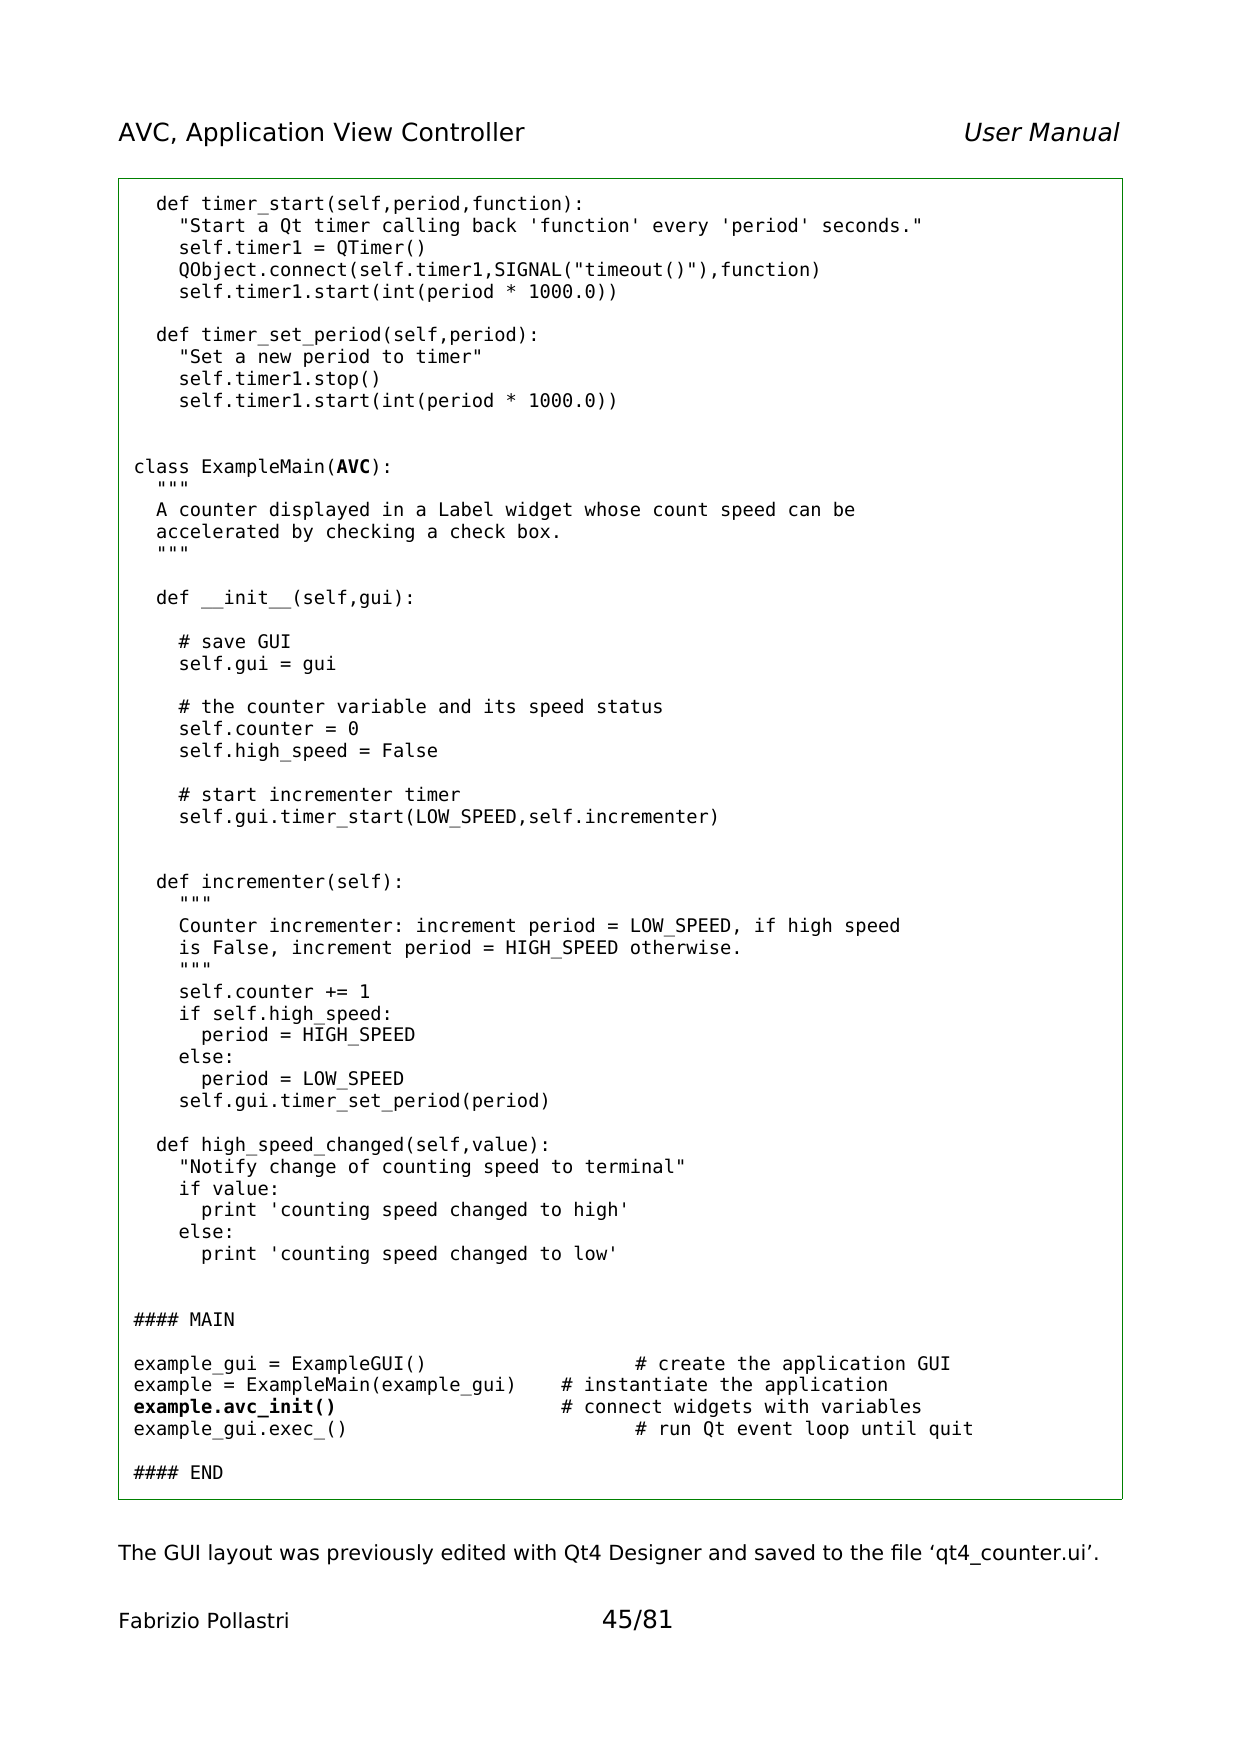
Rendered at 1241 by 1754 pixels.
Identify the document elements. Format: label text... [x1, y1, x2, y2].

text example.avc_init() # connect widgets with variables [119, 1381, 1122, 1403]
text is False, increment period = HIGH_SPEED otherwise. [119, 922, 1122, 944]
text if self.high_speed: [119, 987, 1122, 1009]
text self.gui.timer_set_period(period) [119, 1075, 1122, 1112]
text "Start a Qt timer calling back 'function' every 'period' seconds." [119, 200, 1122, 222]
text example_gui = ExampleGUI() # create the application GUI [119, 1337, 1122, 1359]
text self.counter += 1 [119, 966, 1122, 987]
text # the counter variable and its speed status [119, 681, 1122, 703]
text self.timer1.start(int(period * 1000.0)) [119, 266, 1122, 303]
text self.timer1 = QTimer() [119, 222, 1122, 244]
text QObject.connect(self.timer1,SIGNAL("timeout()"),function) [119, 244, 1122, 266]
text A counter displayed in a Label widget whose count speed can be [119, 484, 1122, 506]
text """ [119, 944, 1122, 966]
text period = LOW_SPEED [119, 1053, 1122, 1075]
text self.timer1.start(int(period * 1000.0)) [119, 375, 1122, 412]
text The GUI layout was previously edited with Qt4 Designer and saved to the file ‘qt4_counter.ui’. [118, 1541, 1122, 1566]
text def high_speed_changed(self,value): [119, 1119, 1122, 1141]
text self.counter = 0 [119, 703, 1122, 725]
text """ [119, 528, 1122, 565]
text """ [119, 462, 1122, 484]
text else: [119, 1206, 1122, 1228]
text def timer_start(self,period,function): [119, 179, 1122, 200]
text #### END [119, 1447, 1122, 1499]
text example_gui.exec_() # run Qt event loop until quit [119, 1403, 1122, 1440]
text self.timer1.stop() [119, 353, 1122, 375]
text # start incrementer timer [119, 769, 1122, 791]
text example = ExampleMain(example_gui) # instantiate the application [119, 1359, 1122, 1381]
text Counter incrementer: increment period = LOW_SPEED, if high speed [119, 900, 1122, 922]
text def timer_set_period(self,period): [119, 309, 1122, 331]
text self.gui = gui [119, 637, 1122, 674]
text self.gui.timer_start(LOW_SPEED,self.incrementer) [119, 791, 1122, 828]
text class ExampleMain(AVC): [119, 441, 1122, 462]
text def incrementer(self): [119, 856, 1122, 878]
text print 'counting speed changed to low' [119, 1228, 1122, 1265]
text def __init__(self,gui): [119, 572, 1122, 609]
text #### MAIN [119, 1294, 1122, 1331]
text "Notify change of counting speed to terminal" [119, 1141, 1122, 1162]
text "Set a new period to timer" [119, 331, 1122, 353]
text # save GUI [119, 616, 1122, 637]
text self.high_speed = False [119, 725, 1122, 762]
text else: [119, 1031, 1122, 1053]
text print 'counting speed changed to high' [119, 1184, 1122, 1206]
text period = HIGH_SPEED [119, 1009, 1122, 1031]
text accelerated by checking a check box. [119, 506, 1122, 528]
text if value: [119, 1162, 1122, 1184]
text """ [119, 878, 1122, 900]
